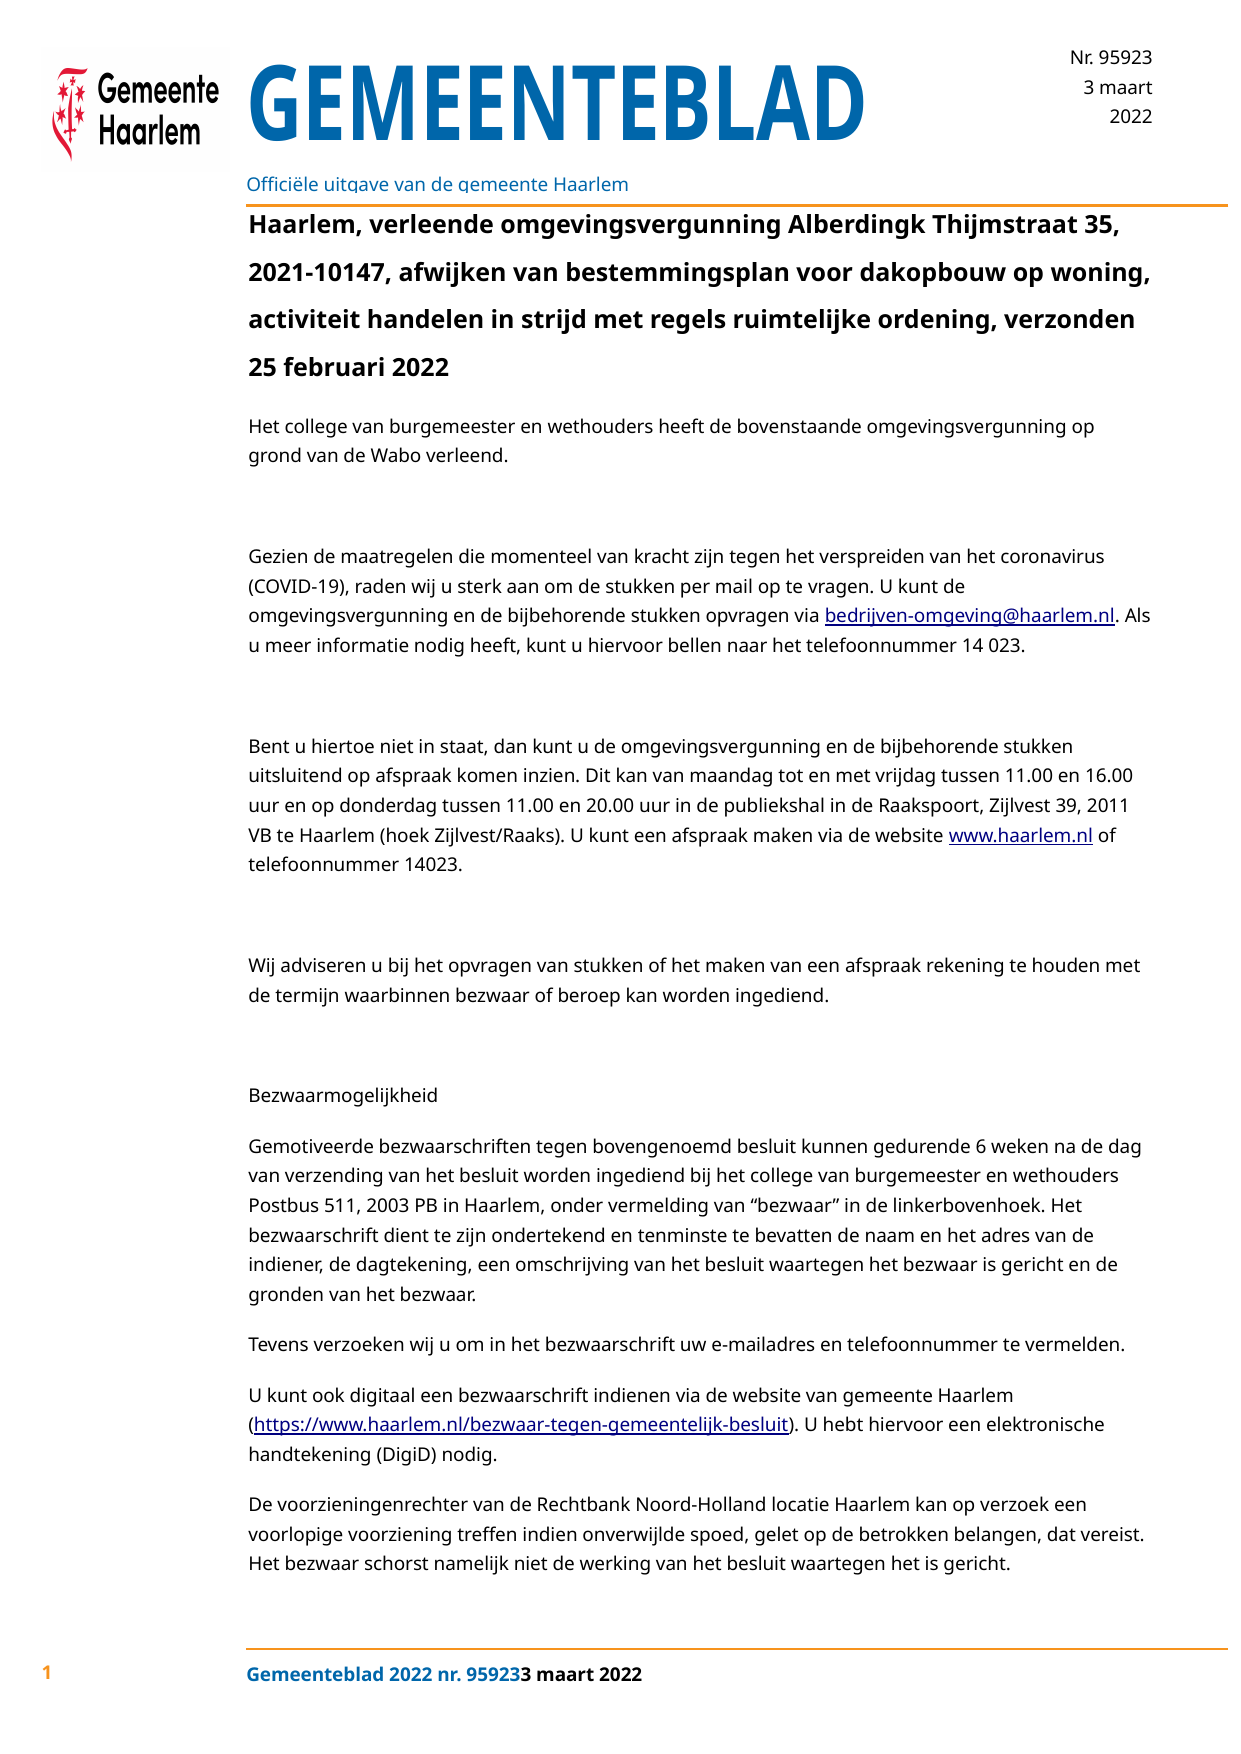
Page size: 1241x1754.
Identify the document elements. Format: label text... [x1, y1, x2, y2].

text Het college van burgemeester en wethouders heeft de bovenstaande omgevingsvergunning op grond van de Wabo verleend. [248, 413, 1152, 468]
picture [41, 47, 231, 172]
text Bent u hiertoe niet in staat, dan kunt u de omgevingsvergunning en de bijbehorende stukken uitsluitend op afspraak komen inzien. Dit kan van maandag tot en met vrijdag tussen 11.00 en 16.00 uur en op donderdag tussen 11.00 en 20.00 uur in de publiekshal in de Raakspoort, Zijlvest 39, 2011 VB te Haarlem (hoek Zijlvest/Raaks). U kunt een afspraak maken via de website www.haarlem.nl of telefoonnummer 14023. [248, 733, 1152, 877]
text Wij adviseren u bij het opvragen van stukken of het maken van een afspraak rekening te houden met de termijn waarbinnen bezwaar of beroep kan worden ingediend. [248, 952, 1152, 1008]
text De voorzieningenrechter van de Rechtbank Noord-Holland locatie Haarlem kan op verzoek een voorlopige voorziening treffen indien onverwijlde spoed, gelet op de betrokken belangen, dat vereist. Het bezwaar schorst namelijk niet de werking van het besluit waartegen het is gericht. [248, 1491, 1152, 1576]
text Bezwaarmogelijkheid [248, 1083, 1152, 1108]
text Gezien de maatregelen die momenteel van kracht zijn tegen het verspreiden van het coronavirus (COVID-19), raden wij u sterk aan om de stukken per mail op te vragen. U kunt de omgevingsvergunning en de bijbehorende stukken opvragen via bedrijven-omgeving@haarlem.nl. Als u meer informatie nodig heeft, kunt u hiervoor bellen naar het telefoonnummer 14 023. [248, 543, 1152, 658]
text Gemotiveerde bezwaarschriften tegen bovengenoemd besluit kunnen gedurende 6 weken na de dag van verzending van het besluit worden ingediend bij het college van burgemeester en wethouders Postbus 511, 2003 PB in Haarlem, onder vermelding van “bezwaar” in de linkerbovenhoek. Het bezwaarschrift dient te zijn ondertekend en tenminste te bevatten de naam en het adres van de indiener, de dagtekening, een omschrijving van het besluit waartegen het bezwaar is gericht en de gronden van het bezwaar. [248, 1133, 1152, 1307]
text Haarlem, verleende omgevingsvergunning Alberdingk Thijmstraat 35, 2021-10147, afwijken van bestemmingsplan voor dakopbouw op woning, activiteit handelen in strijd met regels ruimtelijke ordening, verzonden 25 februari 2022 [248, 207, 1152, 384]
text Tevens verzoeken wij u om in het bezwaarschrift uw e-mailadres en telefoonnummer te vermelden. [248, 1331, 1152, 1357]
text U kunt ook digitaal een bezwaarschrift indienen via de website van gemeente Haarlem (https://www.haarlem.nl/bezwaar-tegen-gemeentelijk-besluit). U hebt hiervoor een elektronische handtekening (DigiD) nodig. [248, 1382, 1152, 1467]
